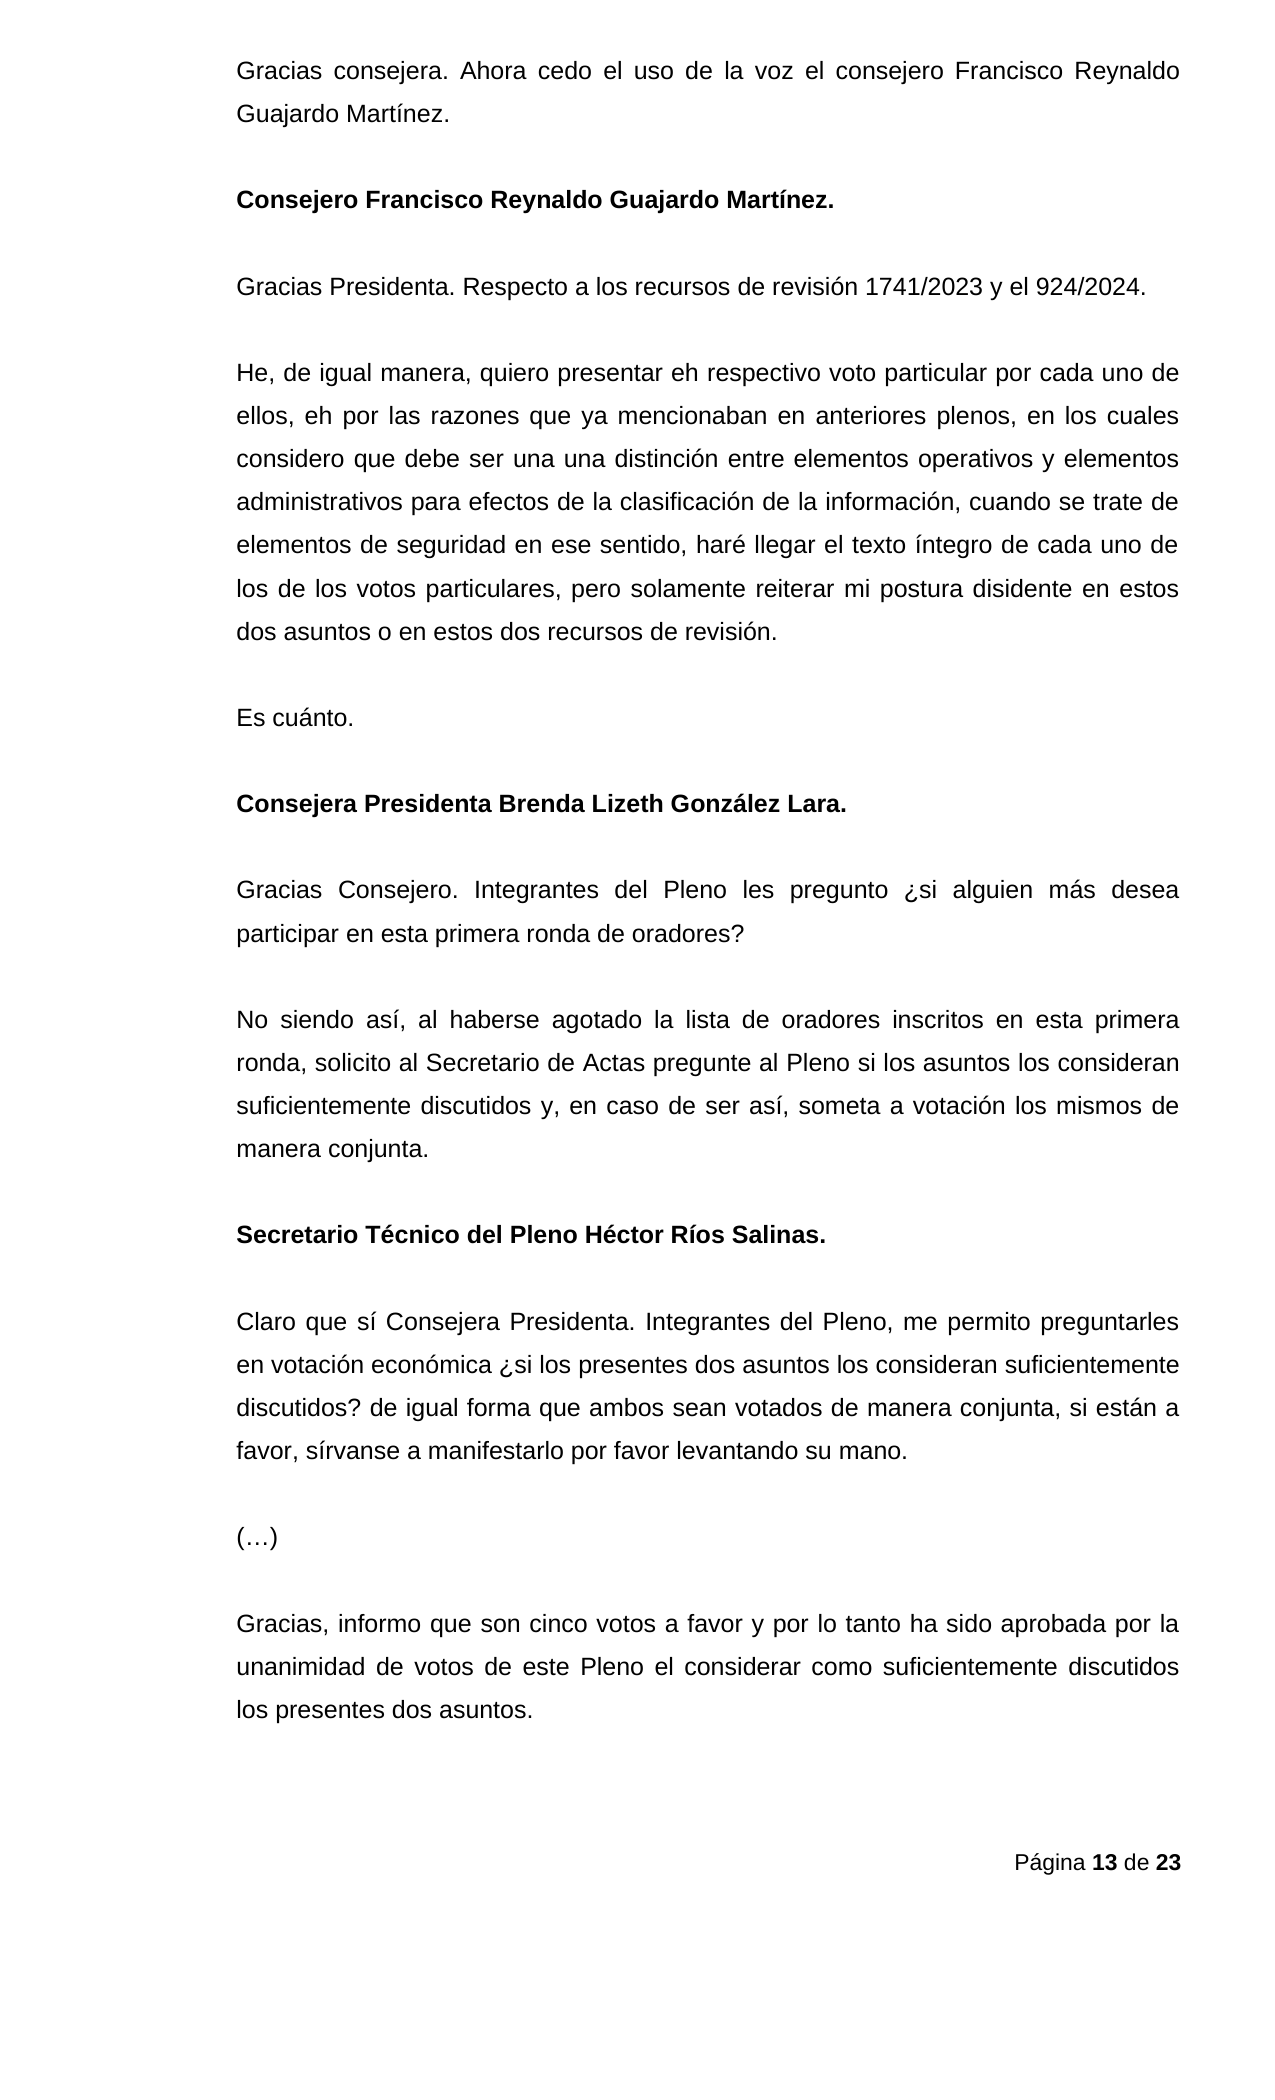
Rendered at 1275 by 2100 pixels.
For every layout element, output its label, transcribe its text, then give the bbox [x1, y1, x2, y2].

text No siendo así, al haberse agotado la lista de oradores inscritos en esta primera ronda, solicito al Secretario de Actas pregunte al Pleno si los asuntos los consideran suficientemente discutidos y, en caso de ser así, someta a votación los mismos de manera conjunta. [236, 1005, 1181, 1163]
text Gracias consejera. Ahora cedo el uso de la voz el consejero Francisco Reynaldo Guajardo Martínez. [236, 56, 1181, 128]
text Es cuánto. [236, 703, 1181, 732]
text Secretario Técnico del Pleno Héctor Ríos Salinas. [236, 1221, 1181, 1249]
text Consejera Presidenta Brenda Lizeth González Lara. [236, 789, 1181, 818]
text Consejero Francisco Reynaldo Guajardo Martínez. [236, 186, 1181, 214]
text Gracias Presidenta. Respecto a los recursos de revisión 1741/2023 y el 924/2024. [236, 272, 1181, 301]
text Gracias Consejero. Integrantes del Pleno les pregunto ¿si alguien más desea participar en esta primera ronda de oradores? [236, 876, 1181, 947]
text Gracias, informo que son cinco votos a favor y por lo tanto ha sido aprobada por la unanimidad de votos de este Pleno el considerar como suficientemente discutidos los presentes dos asuntos. [236, 1609, 1181, 1724]
text He, de igual manera, quiero presentar eh respectivo voto particular por cada uno de ellos, eh por las razones que ya mencionaban en anteriores plenos, en los cuales considero que debe ser una una distinción entre elementos operativos y elementos administrativos para efectos de la clasificación de la información, cuando se trate de elementos de seguridad en ese sentido, haré llegar el texto íntegro de cada uno de los de los votos particulares, pero solamente reiterar mi postura disidente en estos dos asuntos o en estos dos recursos de revisión. [236, 358, 1181, 646]
text (…) [236, 1522, 1181, 1551]
text Claro que sí Consejera Presidenta. Integrantes del Pleno, me permito preguntarles en votación económica ¿si los presentes dos asuntos los consideran suficientemente discutidos? de igual forma que ambos sean votados de manera conjunta, si están a favor, sírvanse a manifestarlo por favor levantando su mano. [236, 1307, 1181, 1465]
